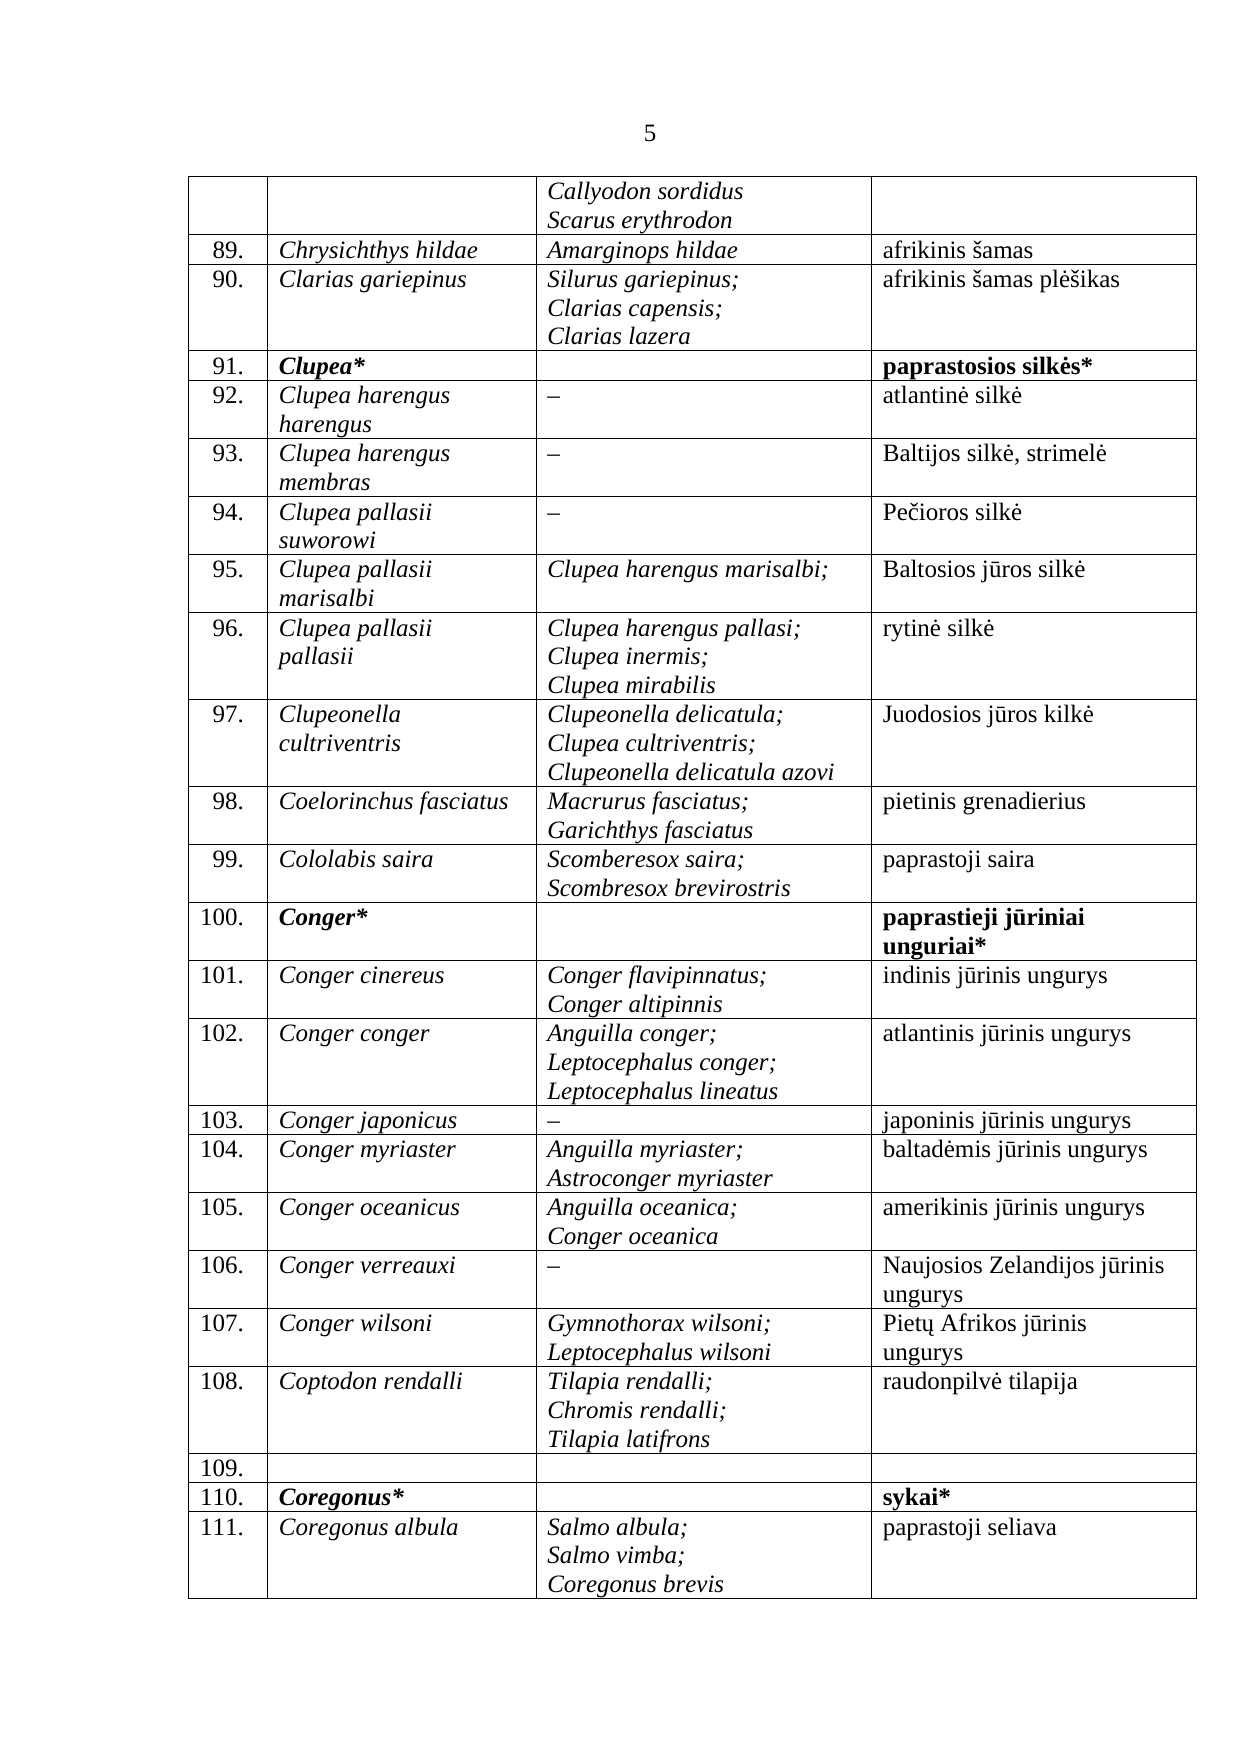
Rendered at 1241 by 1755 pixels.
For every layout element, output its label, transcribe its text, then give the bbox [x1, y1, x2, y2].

table_cell japoninis jūrinis ungurys [872, 1106, 1196, 1134]
table_cell Silurus gariepinus; Clarias capensis; Clarias lazera [537, 265, 871, 350]
table_cell amerikinis jūrinis ungurys [872, 1193, 1196, 1250]
table_cell Salmo albula; Salmo vimba; Coregonus brevis [537, 1512, 871, 1598]
table_cell Coelorinchus fasciatus [268, 787, 536, 844]
table_cell 91. [189, 351, 267, 379]
table_cell Clupeonella delicatula; Clupea cultriventris; Clupeonella delicatula azovi [537, 700, 871, 786]
table_cell [268, 1454, 536, 1482]
table_cell raudonpilvė tilapija [872, 1367, 1196, 1453]
table_cell 100. [189, 903, 267, 960]
table_cell rytinė silkė [872, 613, 1196, 699]
table_cell Anguilla conger; Leptocephalus conger; Leptocephalus lineatus [537, 1019, 871, 1104]
table_cell [872, 177, 1196, 234]
table_cell pietinis grenadierius [872, 787, 1196, 844]
table_cell Coregonus* [268, 1483, 536, 1511]
table_cell [537, 903, 871, 960]
table_cell afrikinis šamas [872, 235, 1196, 263]
table_cell Clupea harengus harengus [268, 381, 536, 438]
table_cell 90. [189, 265, 267, 350]
table_cell – [537, 1251, 871, 1308]
table_cell Conger myriaster [268, 1135, 536, 1192]
table_cell [537, 351, 871, 379]
table_cell Pečioros silkė [872, 497, 1196, 554]
table_cell [189, 177, 267, 234]
table_cell 104. [189, 1135, 267, 1192]
table_cell 105. [189, 1193, 267, 1250]
table_cell Clupeonella cultriventris [268, 700, 536, 786]
table_cell Amarginops hildae [537, 235, 871, 263]
table_cell paprastoji saira [872, 845, 1196, 902]
table_cell sykai* [872, 1483, 1196, 1511]
table_cell Clupea harengus pallasi; Clupea inermis; Clupea mirabilis [537, 613, 871, 699]
table_cell Clupea* [268, 351, 536, 379]
table_cell Conger wilsoni [268, 1309, 536, 1366]
table_cell – [537, 497, 871, 554]
table_cell Anguilla myriaster; Astroconger myriaster [537, 1135, 871, 1192]
table_cell Clupea pallasii suworowi [268, 497, 536, 554]
table_cell atlantinė silkė [872, 381, 1196, 438]
table_cell Juodosios jūros kilkė [872, 700, 1196, 786]
table_cell [537, 1454, 871, 1482]
table_cell Conger flavipinnatus; Conger altipinnis [537, 961, 871, 1018]
table_cell paprastoji seliava [872, 1512, 1196, 1598]
table_cell Clupea pallasii pallasii [268, 613, 536, 699]
table_cell Conger verreauxi [268, 1251, 536, 1308]
table_cell 111. [189, 1512, 267, 1598]
table_cell 106. [189, 1251, 267, 1308]
table_cell indinis jūrinis ungurys [872, 961, 1196, 1018]
table_cell 108. [189, 1367, 267, 1453]
table_cell 94. [189, 497, 267, 554]
table_cell 102. [189, 1019, 267, 1104]
table_cell Scomberesox saira; Scombresox brevirostris [537, 845, 871, 902]
table_cell 96. [189, 613, 267, 699]
table_cell Clupea harengus membras [268, 439, 536, 496]
table_cell Conger conger [268, 1019, 536, 1104]
table_cell Conger* [268, 903, 536, 960]
table_cell [537, 1483, 871, 1511]
table_cell afrikinis šamas plėšikas [872, 265, 1196, 350]
table_cell 107. [189, 1309, 267, 1366]
table_cell – [537, 439, 871, 496]
table_cell paprastieji jūriniai unguriai* [872, 903, 1196, 960]
table_cell Clarias gariepinus [268, 265, 536, 350]
table_cell Tilapia rendalli; Chromis rendalli; Tilapia latifrons [537, 1367, 871, 1453]
table_cell Naujosios Zelandijos jūrinis ungurys [872, 1251, 1196, 1308]
table_cell Conger cinereus [268, 961, 536, 1018]
table_cell 110. [189, 1483, 267, 1511]
table_cell atlantinis jūrinis ungurys [872, 1019, 1196, 1104]
table_cell 89. [189, 235, 267, 263]
table_cell – [537, 1106, 871, 1134]
table_cell Baltosios jūros silkė [872, 555, 1196, 612]
table_cell 93. [189, 439, 267, 496]
table_cell Callyodon sordidus Scarus erythrodon [537, 177, 871, 234]
table_cell Coptodon rendalli [268, 1367, 536, 1453]
table_cell Coregonus albula [268, 1512, 536, 1598]
table_cell Gymnothorax wilsoni; Leptocephalus wilsoni [537, 1309, 871, 1366]
table_cell Chrysichthys hildae [268, 235, 536, 263]
table_cell 99. [189, 845, 267, 902]
table_cell Clupea harengus marisalbi; [537, 555, 871, 612]
table_cell paprastosios silkės* [872, 351, 1196, 379]
table_cell 109. [189, 1454, 267, 1482]
table_cell Clupea pallasii marisalbi [268, 555, 536, 612]
table_cell – [537, 381, 871, 438]
table_cell Baltijos silkė, strimelė [872, 439, 1196, 496]
table_cell Cololabis saira [268, 845, 536, 902]
table_cell 97. [189, 700, 267, 786]
table_cell 95. [189, 555, 267, 612]
table_cell [872, 1454, 1196, 1482]
table_cell 98. [189, 787, 267, 844]
table_cell 92. [189, 381, 267, 438]
table_cell 101. [189, 961, 267, 1018]
table_cell Conger oceanicus [268, 1193, 536, 1250]
table_cell Macrurus fasciatus; Garichthys fasciatus [537, 787, 871, 844]
table_cell Anguilla oceanica; Conger oceanica [537, 1193, 871, 1250]
table_cell 103. [189, 1106, 267, 1134]
table_cell [268, 177, 536, 234]
table_cell baltadėmis jūrinis ungurys [872, 1135, 1196, 1192]
table_cell Pietų Afrikos jūrinis ungurys [872, 1309, 1196, 1366]
table_cell Conger japonicus [268, 1106, 536, 1134]
